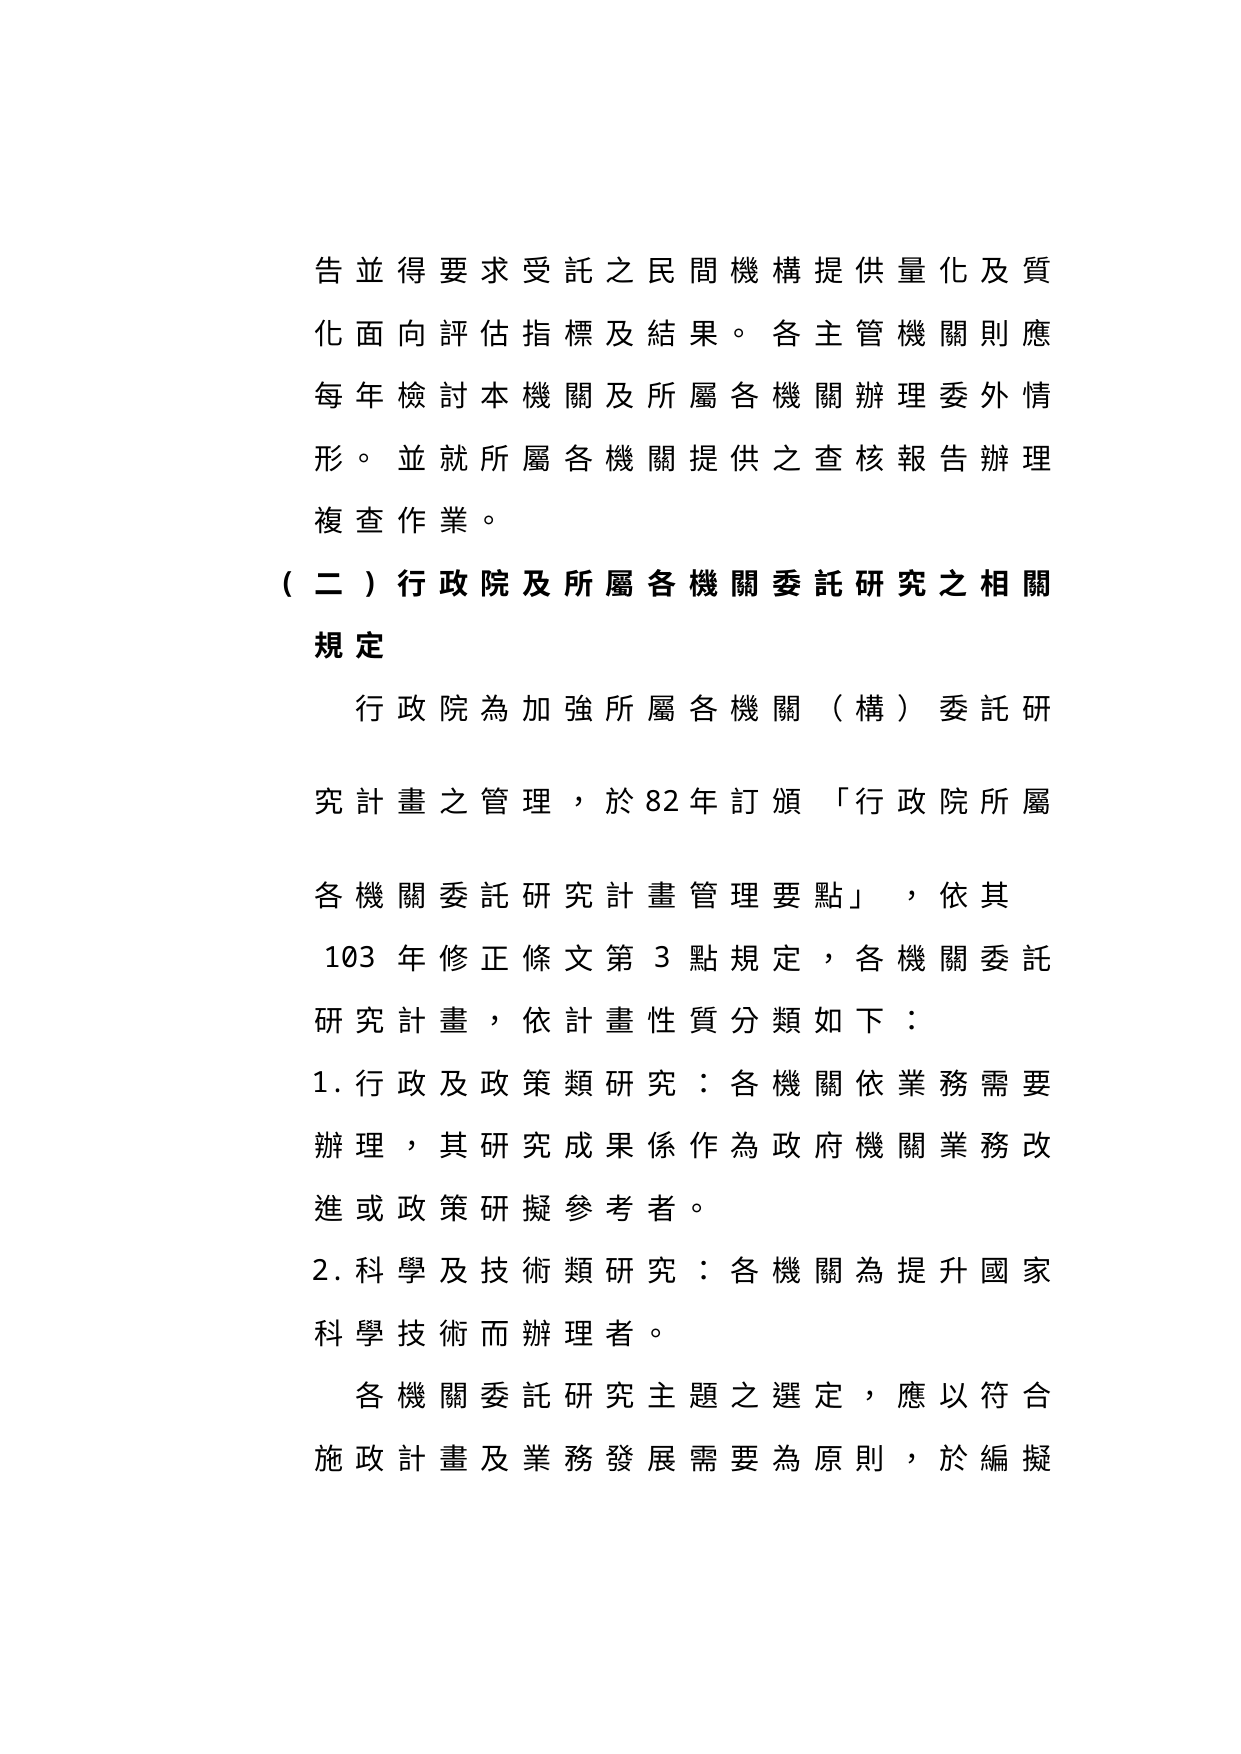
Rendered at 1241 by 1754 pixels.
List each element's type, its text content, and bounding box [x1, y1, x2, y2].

text (二)行政院及所屬各機關委託研究之相關規定 [242, 540, 1058, 665]
text 告並得要求受託之民間機構提供量化及質化面向評估指標及結果。各主管機關則應每年檢討本機關及所屬各機關辦理委外情形。並就所屬各機關提供之查核報告辦理複查作業。 [271, 227, 1058, 540]
text 各機關委託研究主題之選定，應以符合施政計畫及業務發展需要為原則，於編擬年度委託研究計畫概算前，應就政策需求、計畫目標、執行急迫性與可行性、預期成效、預算來源與編列之合理性、是否重複研究等進行先期審議。委託研究計畫之主題、研究重點及報告全文，除有政府資訊公開法第18條所定情形外，均應登錄政府研究資訊系統及刊登於機關網頁。 [271, 1352, 1058, 1477]
text 2.科學及技術類研究：各機關為提升國家科學技術而辦理者。 [271, 1227, 1058, 1352]
text 1.行政及政策類研究：各機關依業務需要辦理，其研究成果係作為政府機關業務改進或政策研擬參考者。 [271, 1040, 1058, 1227]
text 行政院為加強所屬各機關（構）委託研究計畫之管理，於82年訂頒「行政院所屬各機關委託研究計畫管理要點」，依其103年修正條文第3點規定，各機關委託研究計畫，依計畫性質分類如下： [271, 665, 1058, 1040]
